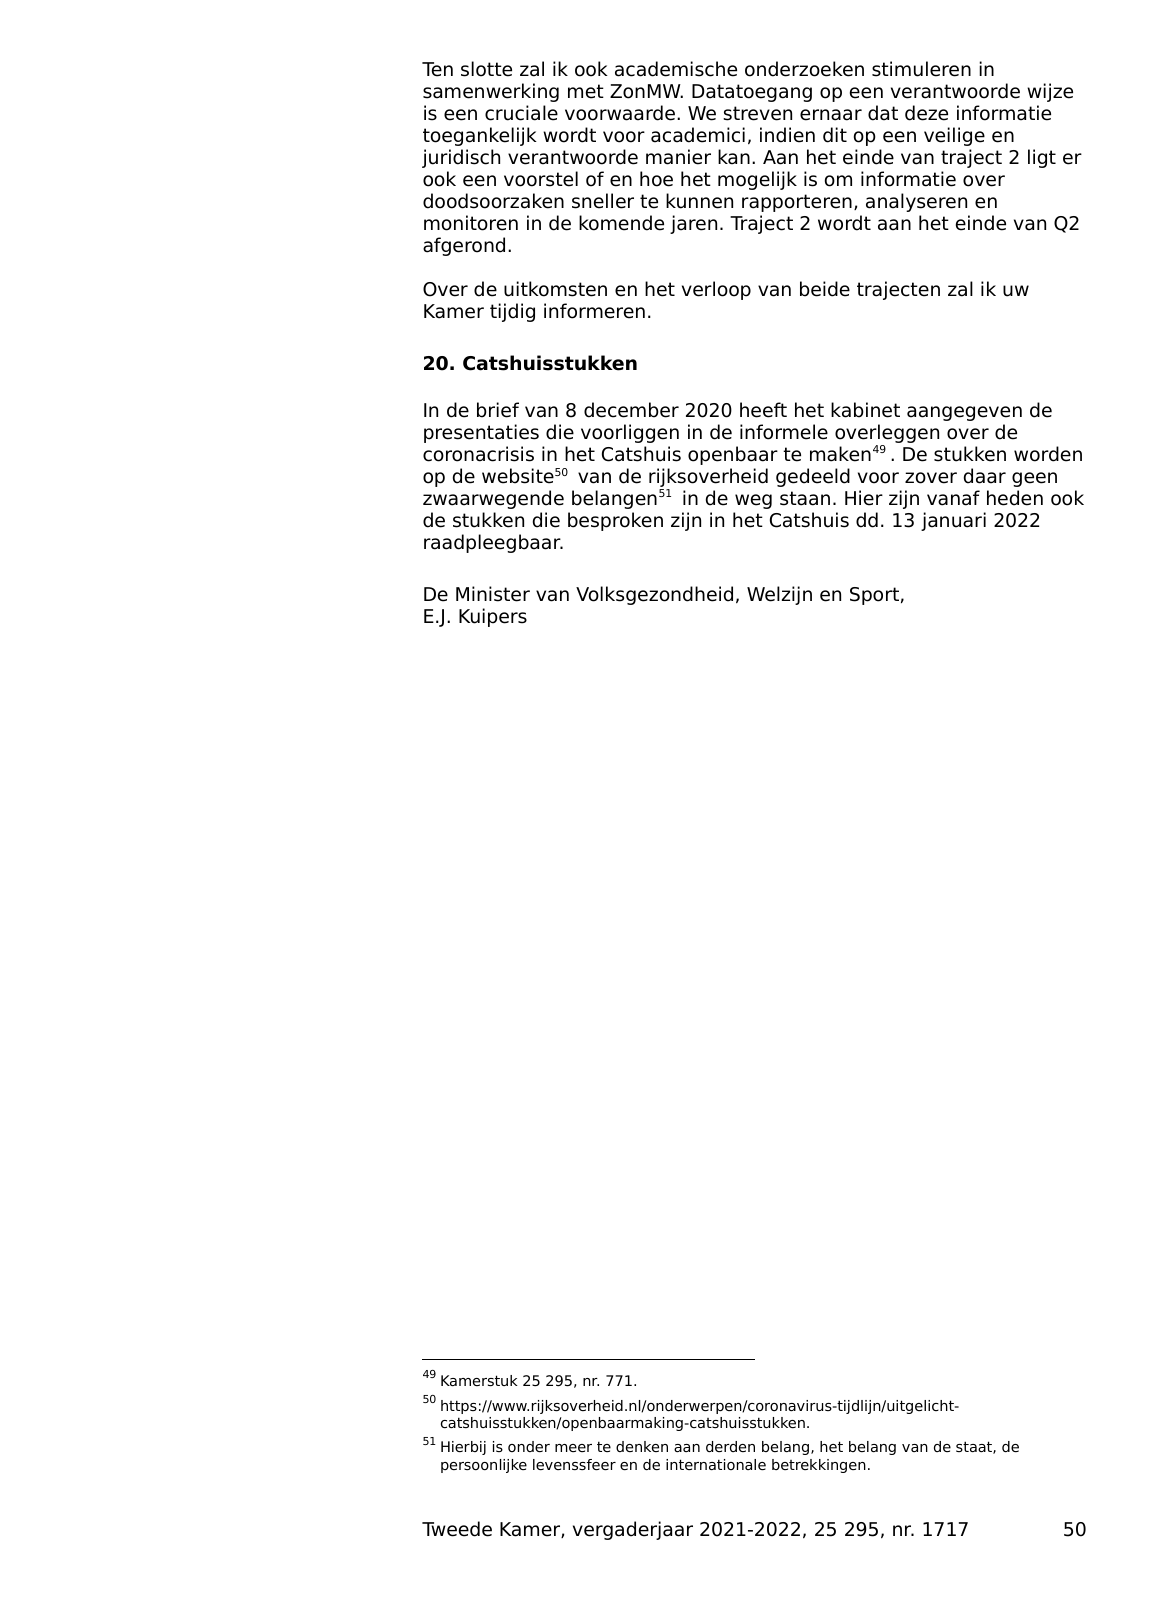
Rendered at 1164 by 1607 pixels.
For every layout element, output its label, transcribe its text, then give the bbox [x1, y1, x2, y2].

text Ten slotte zal ik ook academische onderzoeken stimuleren in samenwerking met ZonMW. Datatoegang op een verantwoorde wijze is een cruciale voorwaarde. We streven ernaar dat deze informatie toegankelijk wordt voor academici, indien dit op een veilige en juridisch verantwoorde manier kan. Aan het einde van traject 2 ligt er ook een voorstel of en hoe het mogelijk is om informatie over doodsoorzaken sneller te kunnen rapporteren, analyseren en monitoren in de komende jaren. Traject 2 wordt aan het einde van Q2 afgerond. [422, 59, 1087, 257]
text Over de uitkomsten en het verloop van beide trajecten zal ik uw Kamer tijdig informeren. [422, 279, 1087, 323]
text Kamerstuk 25 295, nr. 771. [422, 1368, 1087, 1391]
text De Minister van Volksgezondheid, Welzijn en Sport, E.J. Kuipers [422, 584, 1087, 628]
text In de brief van 8 december 2020 heeft het kabinet aangegeven de presentaties die voorliggen in de informele overleggen over de coronacrisis in het Catshuis openbaar te maken. De stukken worden op de website van de rijksoverheid gedeeld voor zover daar geen zwaarwegende belangen in de weg staan. Hier zijn vanaf heden ook de stukken die besproken zijn in het Catshuis dd. 13 januari 2022 raadpleegbaar. [422, 400, 1087, 554]
subtitle 20. Catshuisstukken [422, 353, 1087, 375]
text https://www.rijksoverheid.nl/onderwerpen/coronavirus-tijdlijn/uitgelicht-catshuisstukken/openbaarmaking-catshuisstukken. [422, 1393, 1087, 1432]
text Hierbij is onder meer te denken aan derden belang, het belang van de staat, de persoonlijke levenssfeer en de internationale betrekkingen. [422, 1435, 1087, 1474]
